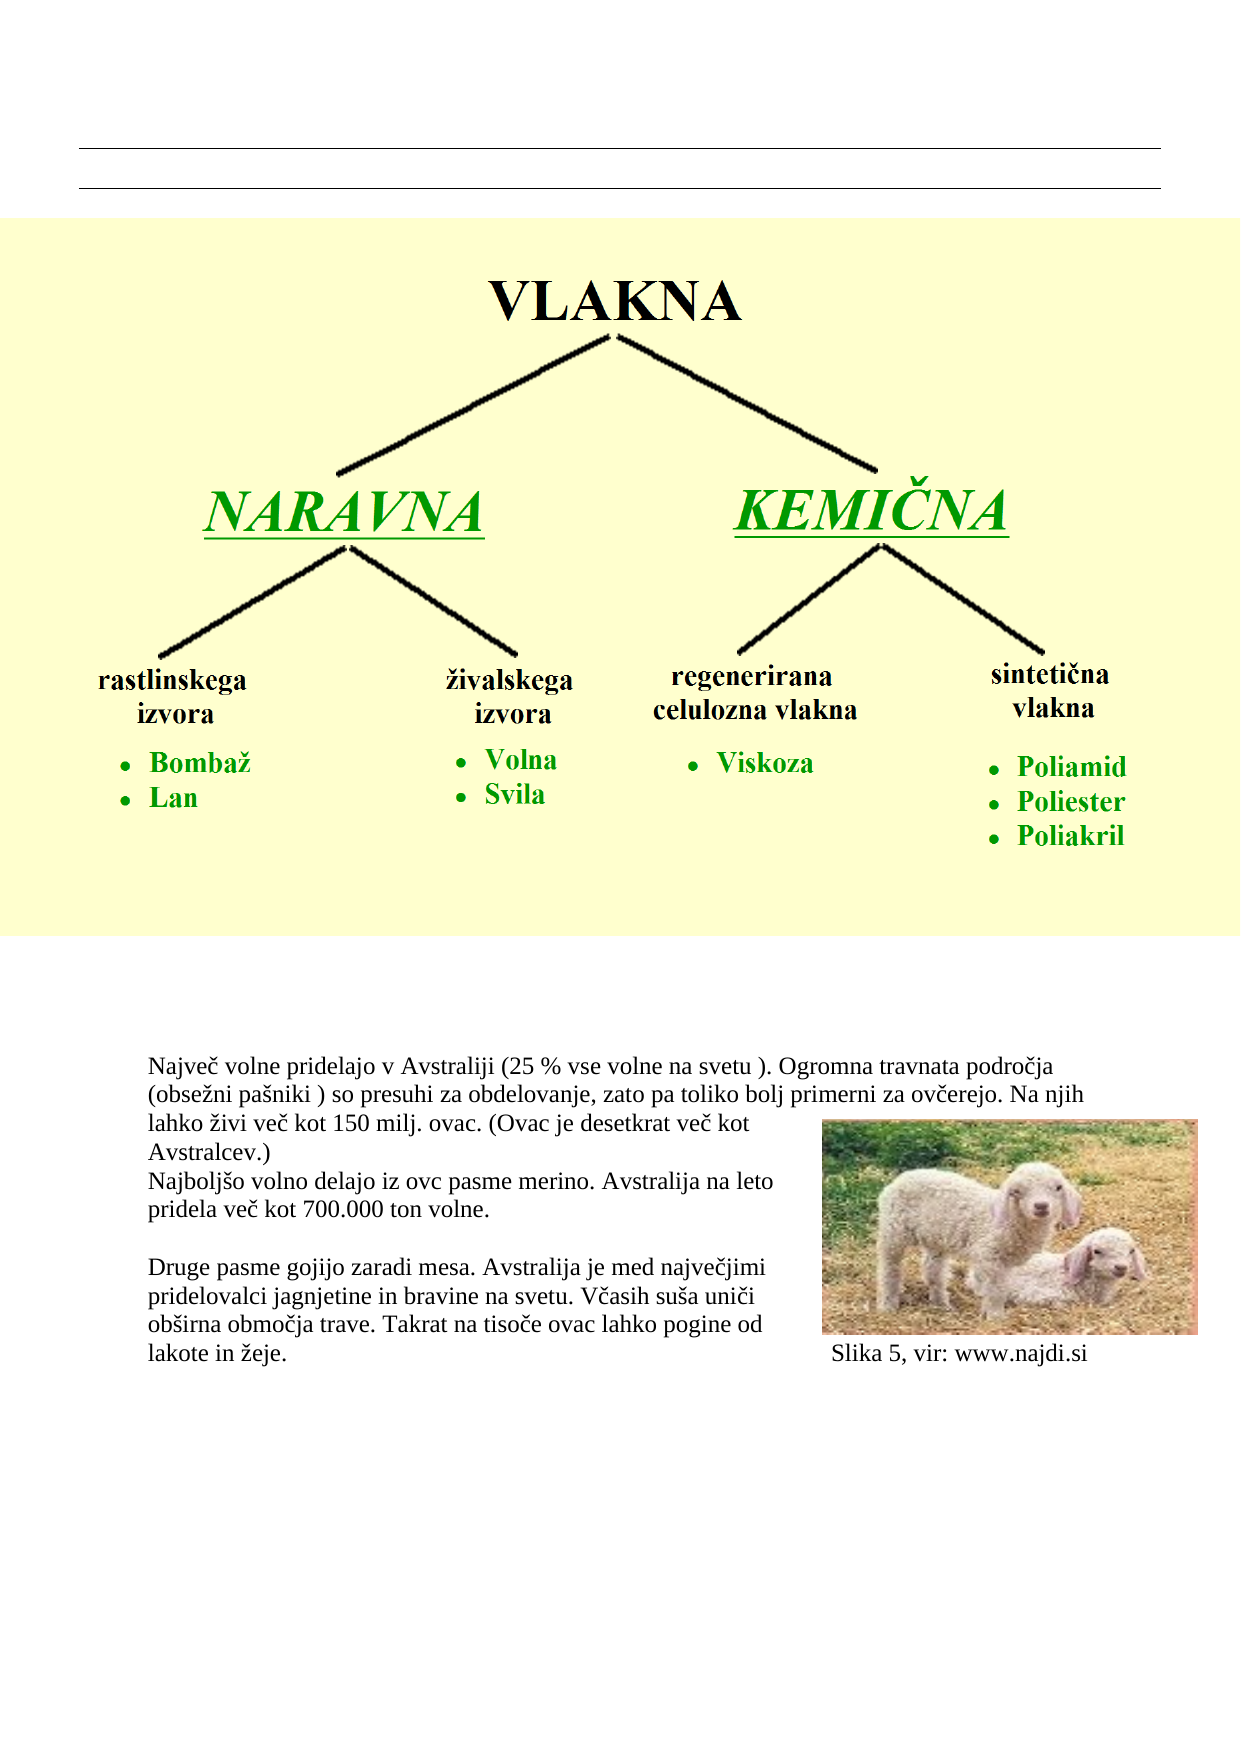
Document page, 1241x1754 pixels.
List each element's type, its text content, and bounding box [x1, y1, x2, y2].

picture [822, 1119, 1198, 1335]
table_header [79, 149, 620, 187]
picture [0, 218, 1241, 936]
text Največ volne pridelajo v Avstraliji (25 % vse volne na svetu ). Ogromna travnata področja (obsežni pašniki ) so presuhi za obdelovanje, zato pa toliko bolj primerni za ovčerejo. Na njih lahko živi več kot 150 milj. ovac. (Ovac je desetkrat več kot Avstralcev.) [148, 1051, 1093, 1166]
text Najboljšo volno delajo iz ovc pasme merino. Avstralija na leto pridela več kot 700.000 ton volne. [148, 1166, 822, 1223]
text Druge pasme gojijo zaradi mesa. Avstralija je med največjimi pridelovalci jagnjetine in bravine na svetu. Včasih suša uniči obširna območja trave. Takrat na tisoče ovac lahko pogine od lakote in žeje. Slika 5, vir: www.najdi.si [148, 1252, 1093, 1367]
table_header [620, 149, 1161, 187]
